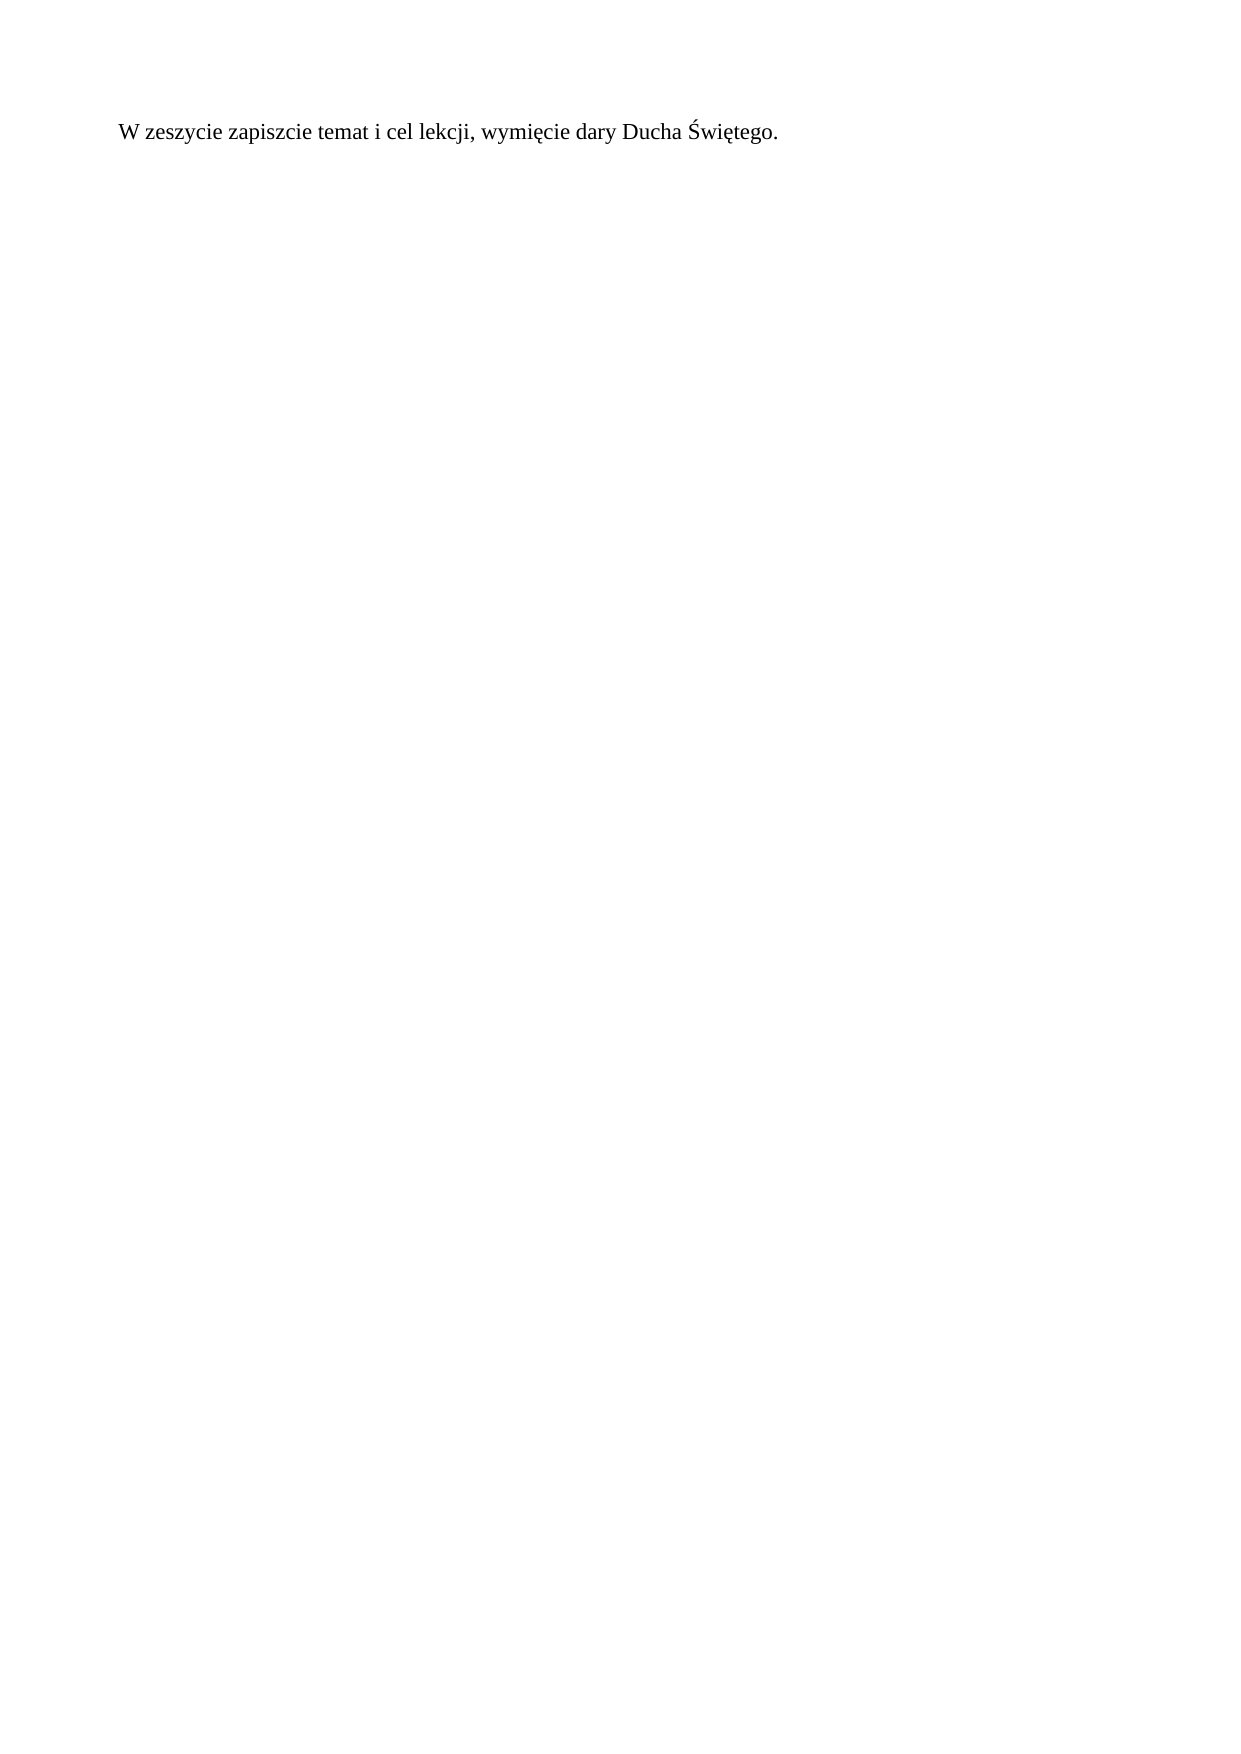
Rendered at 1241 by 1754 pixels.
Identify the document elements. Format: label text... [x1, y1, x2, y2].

text W zeszycie zapiszcie temat i cel lekcji, wymięcie dary Ducha Świętego. [118, 118, 1122, 144]
